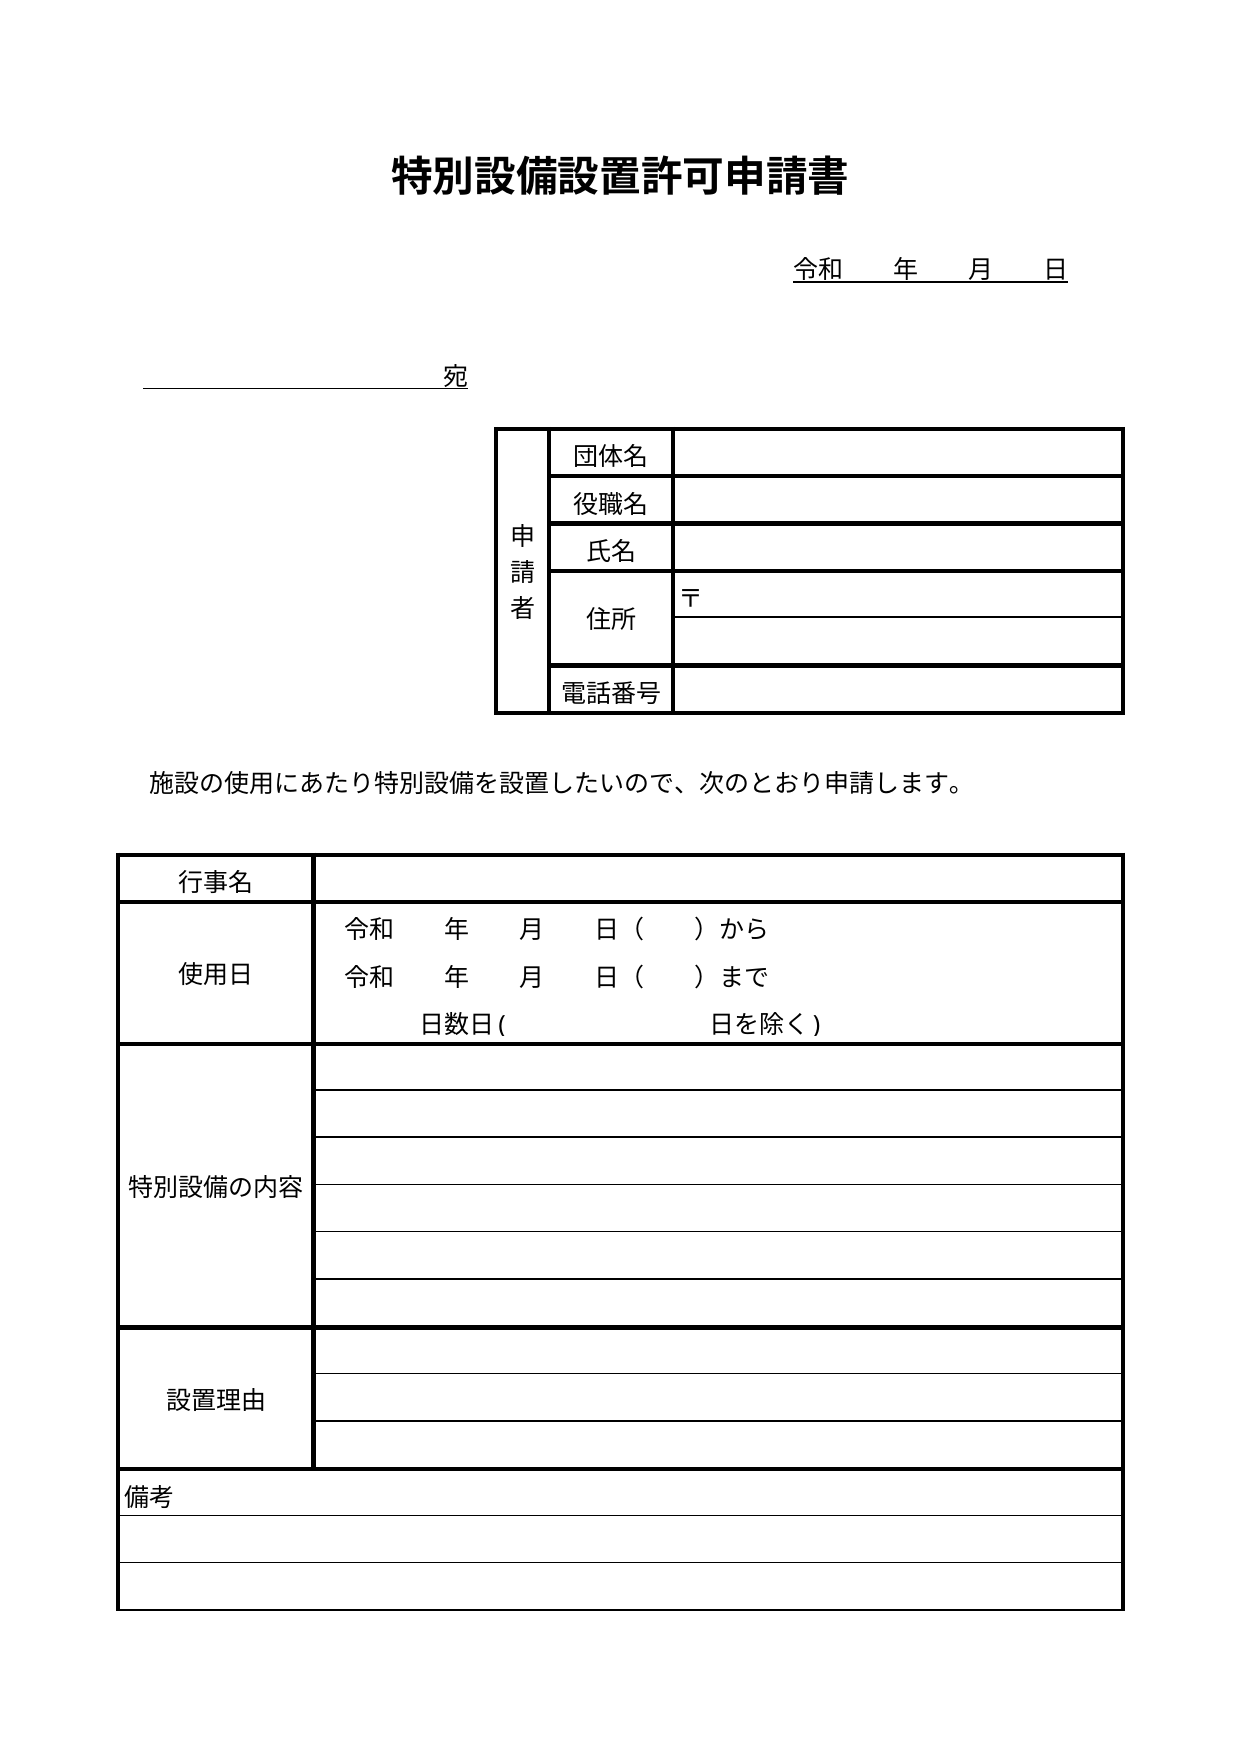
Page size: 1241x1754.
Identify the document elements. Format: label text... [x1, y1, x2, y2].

table_cell 特別設備の内容 [120, 1046, 311, 1325]
table_header 団体名 [551, 431, 671, 474]
table_cell [316, 1091, 1121, 1136]
table_cell [316, 1280, 1121, 1325]
table_cell [675, 478, 1121, 521]
table_cell [675, 526, 1121, 569]
table_cell [118, 663, 494, 711]
table_cell [316, 1422, 1121, 1467]
table_cell 役職名 [551, 478, 671, 521]
table_cell 施設の使用にあたり特別設備を設置したいので、次のとおり申請します｡ [118, 758, 1123, 805]
table_cell [118, 521, 494, 569]
table_header [118, 427, 494, 474]
table_cell [118, 805, 1123, 852]
table_cell [316, 1046, 1121, 1089]
table_cell [120, 1563, 1121, 1609]
table_cell [316, 1232, 1121, 1278]
table_cell [120, 1516, 1121, 1562]
table_cell 住所 [551, 573, 671, 663]
table_cell [316, 1374, 1121, 1420]
table_header 申請者 [498, 431, 547, 711]
table_cell 使用日 [120, 904, 311, 1042]
table_cell [675, 668, 1121, 711]
table_cell [316, 1185, 1121, 1231]
table_cell 〒 [675, 573, 1121, 616]
table_cell 令和 年 月 日（ ）から [316, 904, 1121, 947]
table_header [675, 431, 1121, 474]
table_cell 令和 年 月 日（ ）まで [316, 947, 1121, 994]
table_cell [118, 474, 494, 521]
table_cell 設置理由 [120, 1330, 311, 1467]
table_cell 備考 [120, 1471, 1121, 1514]
table_cell [316, 857, 1121, 900]
table_cell 電話番号 [551, 668, 671, 711]
table_cell [316, 1330, 1121, 1373]
text 令和 年 月 日 [118, 250, 1122, 286]
table_cell [118, 711, 1123, 758]
table_cell [675, 618, 1121, 663]
table_cell 氏名 [551, 526, 671, 569]
table_cell 日数日( 日を除く) [316, 994, 1121, 1042]
title 特別設備設置許可申請書 [118, 143, 1122, 203]
table_cell [118, 569, 494, 616]
table_cell [316, 1138, 1121, 1183]
text 宛 [118, 357, 1122, 393]
table_cell [118, 616, 494, 663]
table_cell 行事名 [120, 857, 311, 900]
